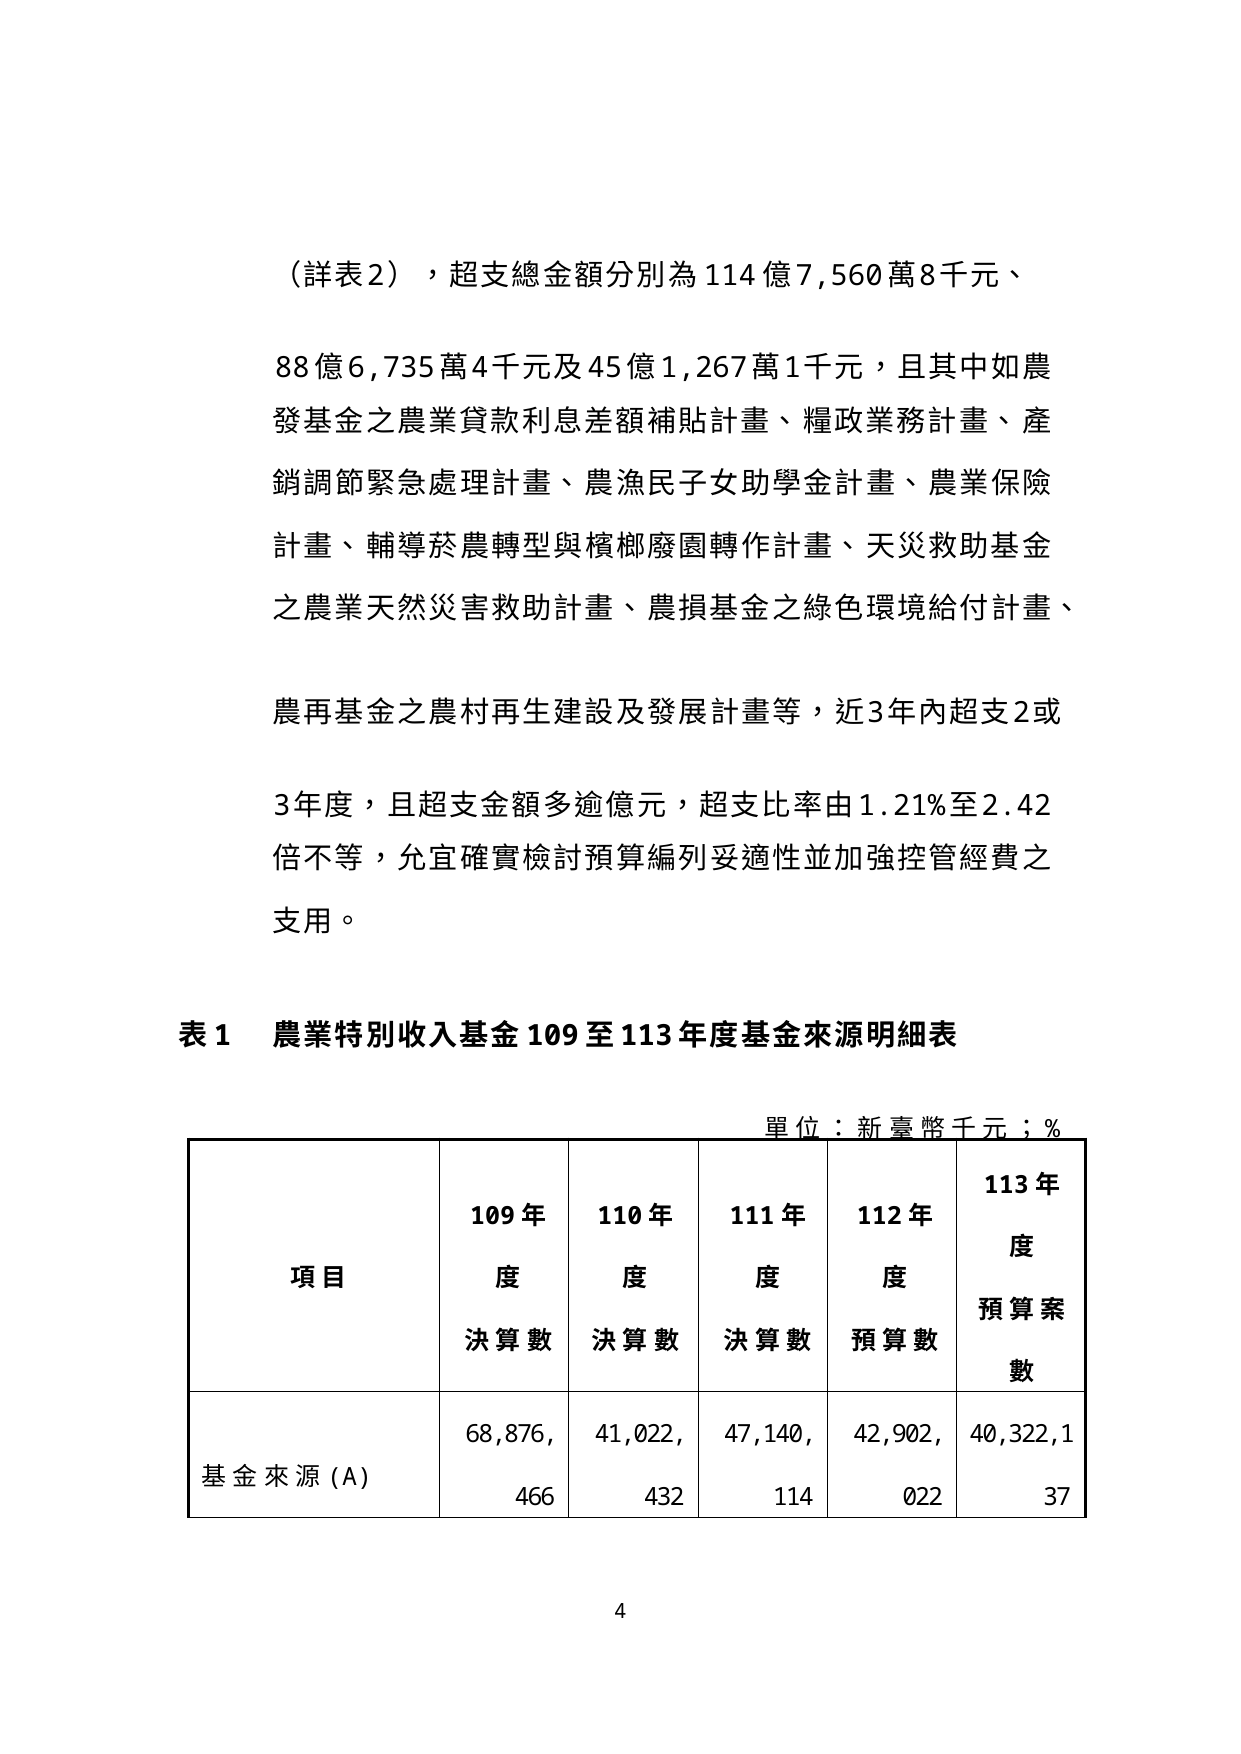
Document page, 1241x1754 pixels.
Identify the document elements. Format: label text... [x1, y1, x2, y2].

text 表1 農業特別收入基金109至113年度基金來源明細表 [173, 950, 1063, 1075]
table_cell 42,902,022 [828, 1392, 956, 1517]
table_cell 68,876,466 [440, 1392, 568, 1517]
table_header 112年度 預算數 [828, 1141, 956, 1391]
table_cell 40,322,137 [957, 1392, 1084, 1517]
text 單位：新臺幣千元；% [278, 1075, 1063, 1137]
text 農業特別收入基金屬政事型特種基金，係政府運用特別收入來源，以專款專用方式推動特定政策或業務，爰應衡酌財務資源可能流入情形，規劃辦理符合設置目的之各項計畫與用途，並本量入為出原則編列年度預算及據以執行。以該基金109至113年度基金來源觀之(詳表1)，公庫撥款收入占基金來源之比率介於76.56%至85.37%間，顯示基金來源主要來自公庫撥款收入，惟109至111年度計有17個業務計畫因預算編列不敷支應而辦理超支併決算（詳表2），超支總金額分別為114億7,560萬8千元、88億6,735萬4千元及45億1,267萬1千元，且其中如農發基金之農業貸款利息差額補貼計畫、糧政業務計畫、產銷調節緊急處理計畫、農漁民子女助學金計畫、農業保險計畫、輔導菸農轉型與檳榔廢園轉作計畫、天災救助基金之農業天然災害救助計畫、農損基金之綠色環境給付計畫、農再基金之農村再生建設及發展計畫等，近3年內超支2或3年度，且超支金額多逾億元，超支比率由1.21%至2.42倍不等，允宜確實檢討預算編列妥適性並加強控管經費之支用。 [266, 189, 1063, 939]
table_header 111年度 決算數 [699, 1141, 827, 1391]
table_header 項目 [190, 1141, 439, 1391]
table_cell 基金來源(A) [190, 1392, 439, 1517]
table_header 113年度 預算案數 [957, 1141, 1084, 1391]
table_cell 47,140,114 [699, 1392, 827, 1517]
table_header 109年度 決算數 [440, 1141, 568, 1391]
table_header 110年度 決算數 [569, 1141, 698, 1391]
table_cell 41,022,432 [569, 1392, 698, 1517]
